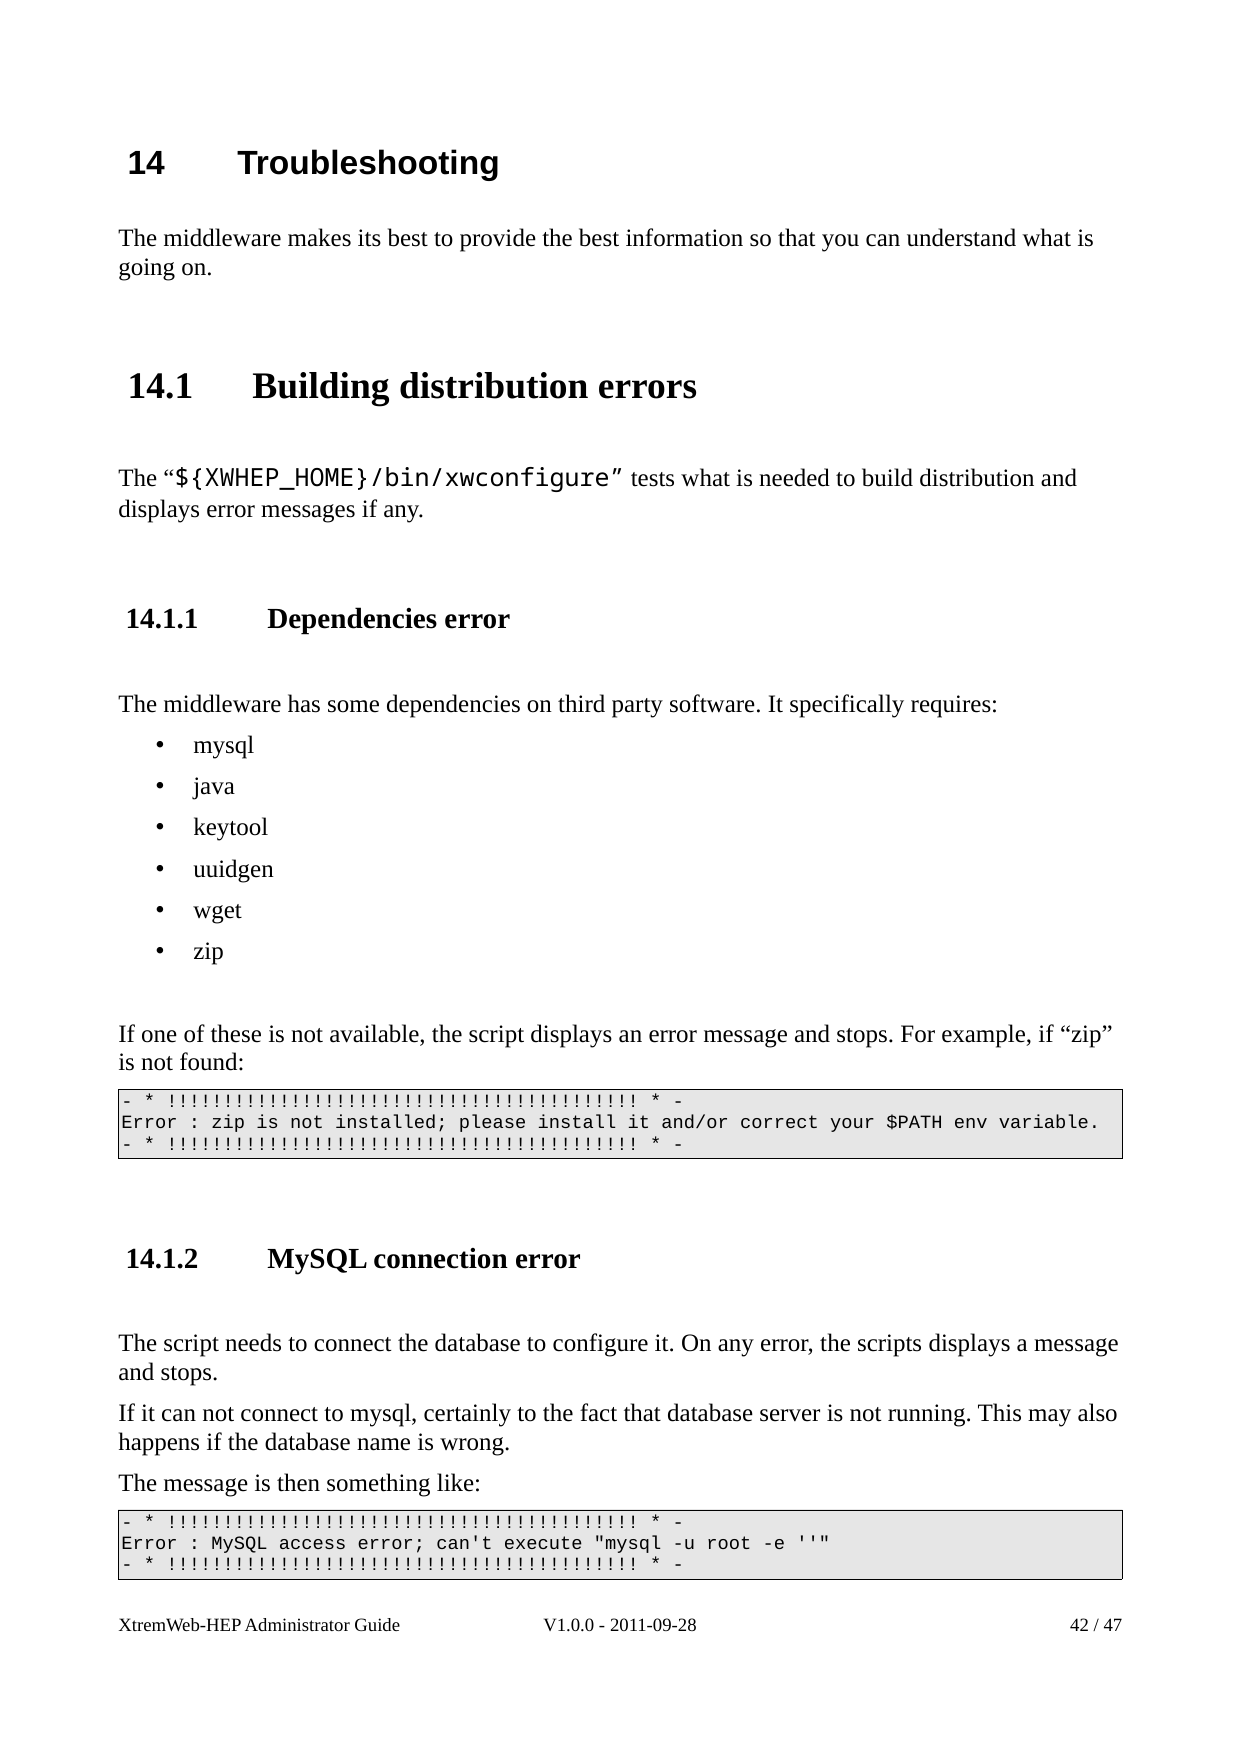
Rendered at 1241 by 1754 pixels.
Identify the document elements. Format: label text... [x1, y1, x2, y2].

subtitle MySQL connection error [118, 1241, 1122, 1274]
list wget [156, 895, 1122, 924]
list zip [156, 936, 1122, 965]
list uuidgen [156, 854, 1122, 882]
subtitle Dependencies error [118, 601, 1122, 635]
text The message is then something like: [118, 1468, 1122, 1497]
text The script needs to connect the database to configure it. On any error, the scripts displays a message and stops. [118, 1328, 1122, 1386]
list java [156, 771, 1122, 800]
list keytool [156, 812, 1122, 841]
text - * !!!!!!!!!!!!!!!!!!!!!!!!!!!!!!!!!!!!!!!!!! * - [119, 1090, 1122, 1110]
text The middleware has some dependencies on third party software. It specifically requires: [118, 689, 1122, 717]
text The middleware makes its best to provide the best information so that you can understand what is going on. [118, 223, 1122, 281]
text Error : zip is not installed; please install it and/or correct your $PATH env variable. [119, 1110, 1122, 1131]
text Error : MySQL access error; can't execute "mysql -u root -e ''" [119, 1531, 1122, 1552]
list mysql [156, 730, 1122, 759]
subtitle Troubleshooting [118, 143, 1122, 182]
text If one of these is not available, the script displays an error message and stops. For example, if “zip” is not found: [118, 1019, 1122, 1076]
text - * !!!!!!!!!!!!!!!!!!!!!!!!!!!!!!!!!!!!!!!!!! * - [119, 1552, 1122, 1579]
text If it can not connect to mysql, certainly to the fact that database server is not running. This may also happens if the database name is wrong. [118, 1398, 1122, 1456]
text The “${XWHEP_HOME}/bin/xwconfigure” tests what is needed to build distribution and displays error messages if any. [118, 460, 1122, 523]
text - * !!!!!!!!!!!!!!!!!!!!!!!!!!!!!!!!!!!!!!!!!! * - [119, 1511, 1122, 1531]
text - * !!!!!!!!!!!!!!!!!!!!!!!!!!!!!!!!!!!!!!!!!! * - [119, 1131, 1122, 1158]
subtitle Building distribution errors [118, 363, 1122, 406]
